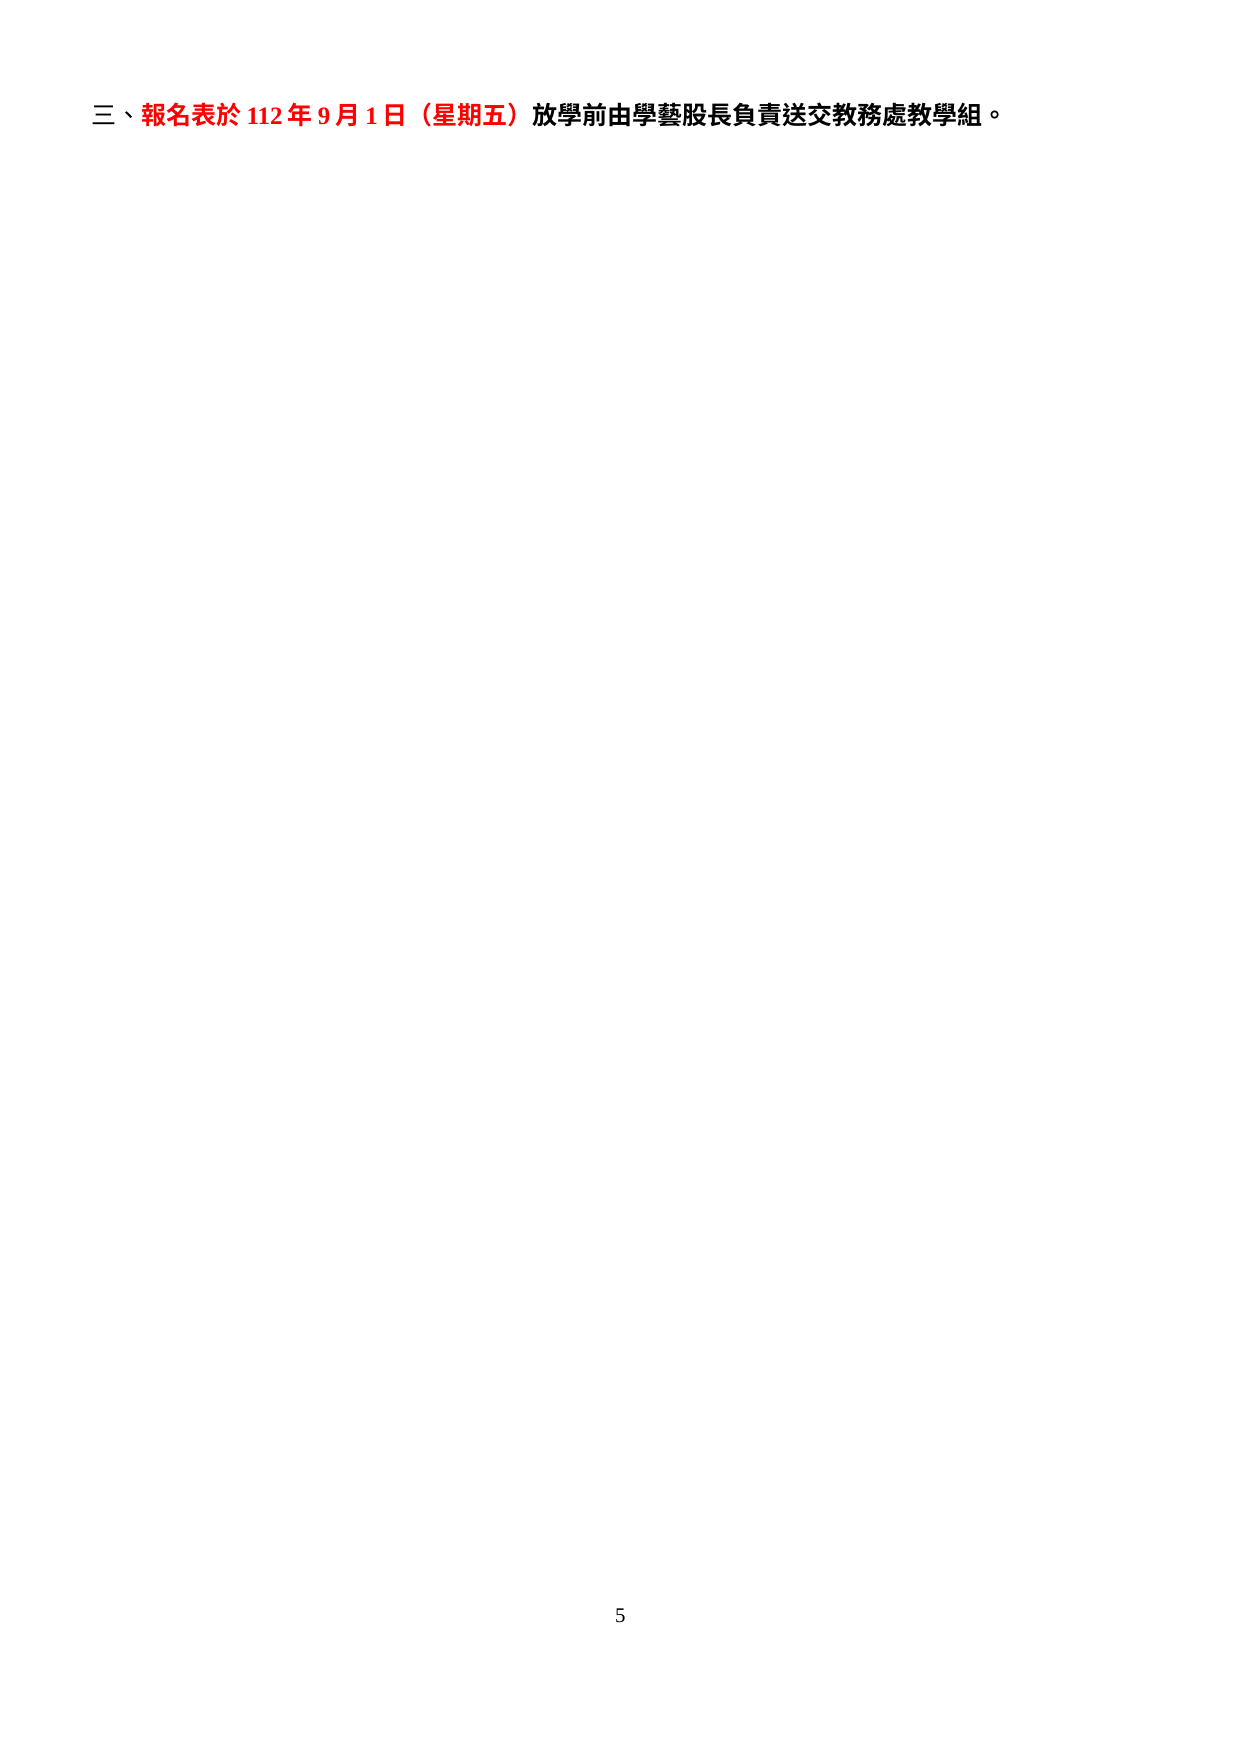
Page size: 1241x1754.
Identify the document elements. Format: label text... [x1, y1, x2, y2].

text 三、報名表於112年9月1日（星期五）放學前由學藝股長負責送交教務處教學組。 [91, 96, 1169, 132]
